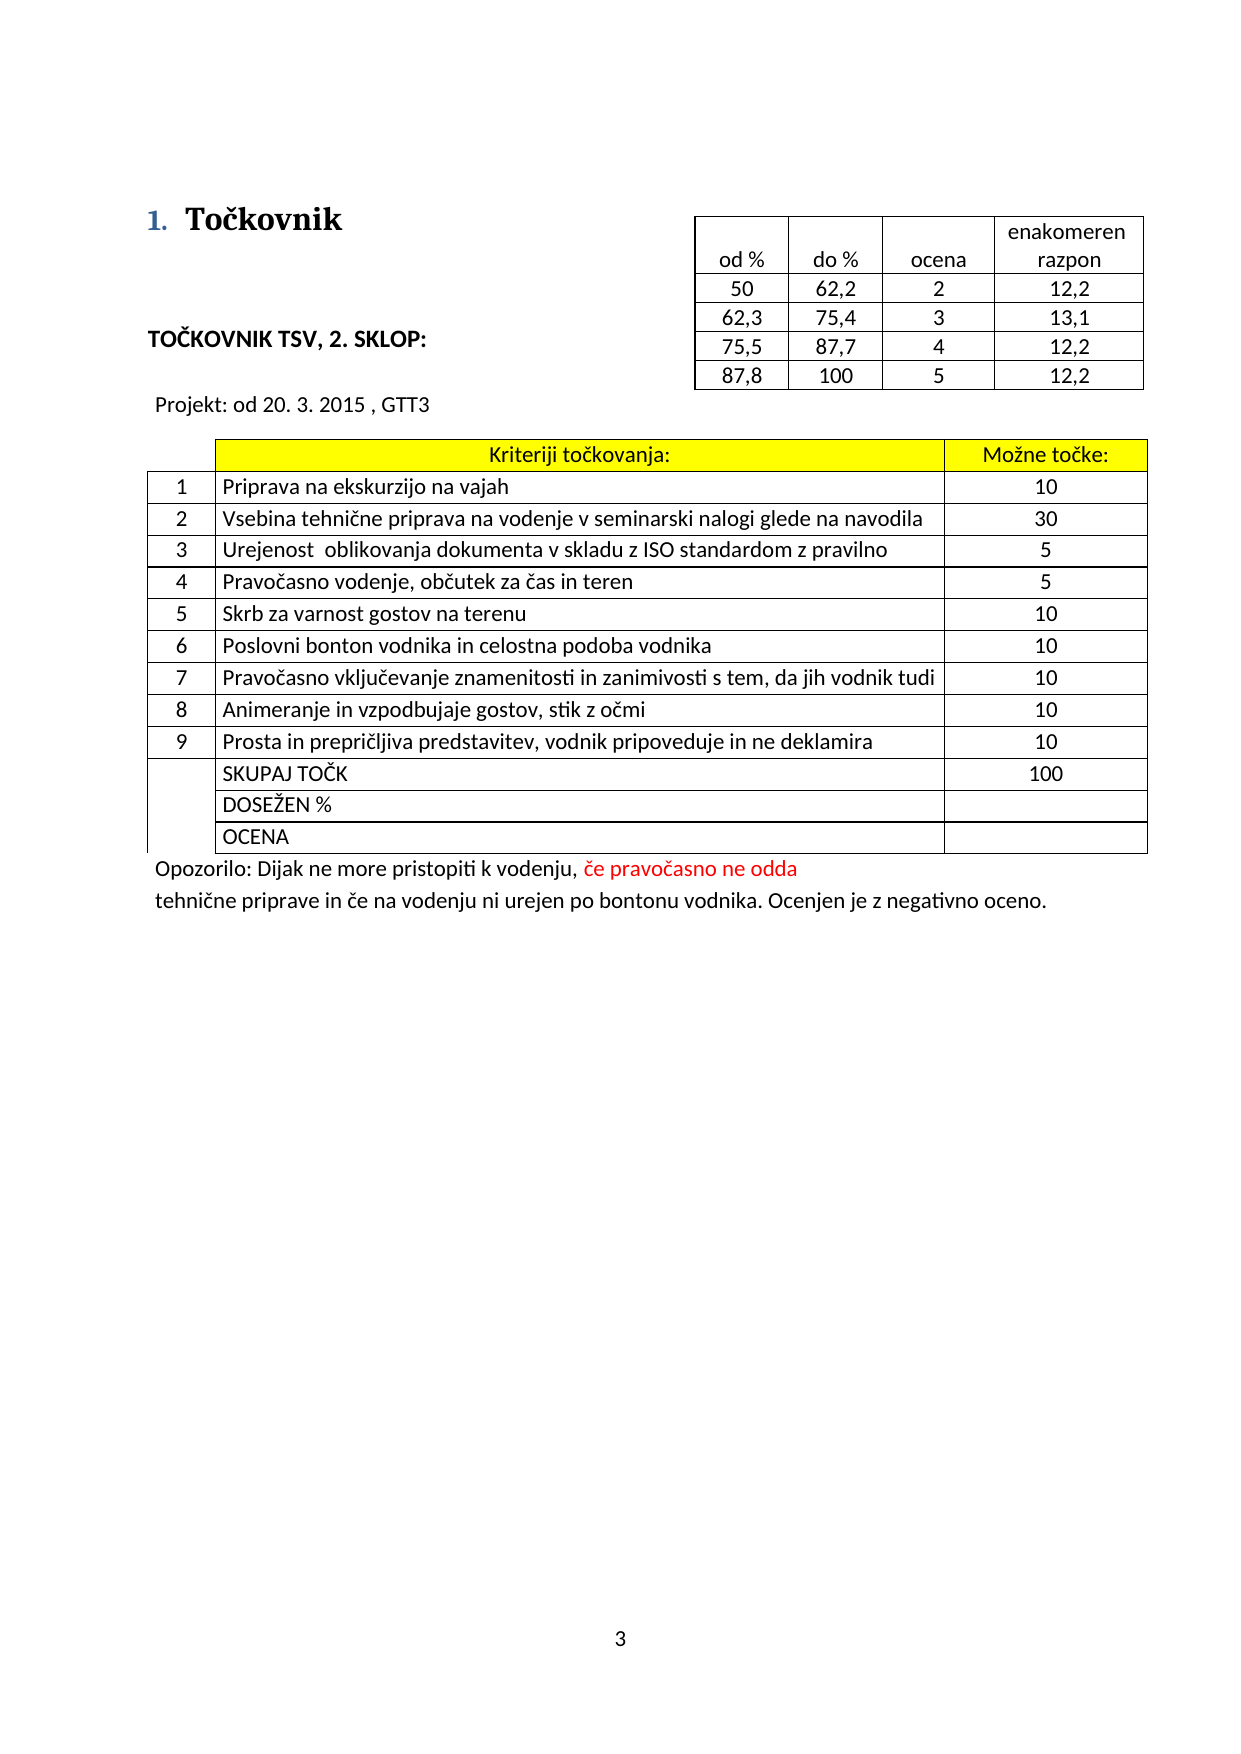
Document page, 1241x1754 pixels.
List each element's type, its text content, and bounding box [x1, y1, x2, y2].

table_header [708, 390, 1079, 439]
table_cell 2 [883, 274, 994, 302]
table_cell Prosta in prepričljiva predstavitev, vodnik pripoveduje in ne deklamira [216, 727, 944, 758]
table_cell 5 [945, 568, 1147, 598]
subtitle Točkovnik [148, 201, 1093, 239]
table_cell Skrb za varnost gostov na terenu [216, 599, 944, 630]
table_cell 10 [945, 727, 1147, 758]
table_cell 5 [883, 361, 994, 389]
table_header [1080, 390, 1147, 439]
table_cell 1 [148, 472, 215, 503]
table_cell [148, 790, 215, 821]
table_cell [1080, 854, 1147, 935]
table_cell [148, 821, 215, 853]
table_cell 50 [696, 274, 788, 302]
table_cell 62,2 [789, 274, 882, 302]
table_cell 9 [148, 727, 215, 758]
table_header od % [696, 217, 788, 273]
table_cell 10 [945, 631, 1147, 662]
table_header enakomeren razpon [995, 217, 1143, 273]
table_cell 10 [945, 663, 1147, 694]
table_cell 10 [945, 472, 1147, 503]
table_cell 100 [945, 759, 1147, 789]
table_cell 62,3 [696, 303, 788, 331]
table_cell 100 [789, 361, 882, 389]
table_cell 75,4 [789, 303, 882, 331]
table_cell Poslovni bonton vodnika in celostna podoba vodnika [216, 631, 944, 662]
table_cell 10 [945, 695, 1147, 726]
table_cell 10 [945, 599, 1147, 630]
table_cell 30 [945, 504, 1147, 534]
table_cell 4 [883, 332, 994, 360]
table_cell [945, 823, 1147, 853]
table_header ocena [883, 217, 994, 273]
table_cell 7 [148, 663, 215, 694]
table_cell Opozorilo: Dijak ne more pristopiti k vodenju, če pravočasno ne odda tehnične priprave in če na vodenju ni urejen po bontonu vodnika. Ocenjen je z negativno oceno. [148, 853, 1079, 935]
table_cell 2 [148, 504, 215, 534]
table_cell 3 [148, 536, 215, 566]
table_cell OCENA [216, 823, 944, 853]
table_cell Pravočasno vodenje, občutek za čas in teren [216, 568, 944, 598]
table_cell Kriteriji točkovanja: [216, 440, 944, 471]
table_cell 5 [148, 599, 215, 630]
table_cell Možne točke: [945, 440, 1147, 471]
table_cell [148, 439, 215, 471]
table_cell [945, 791, 1147, 821]
table_cell 87,7 [789, 332, 882, 360]
table_cell 87,8 [696, 361, 788, 389]
table_cell 13,1 [995, 303, 1143, 331]
table_cell 6 [148, 631, 215, 662]
table_cell 8 [148, 695, 215, 726]
table_cell SKUPAJ TOČK [216, 759, 944, 789]
table_cell 5 [945, 536, 1147, 566]
table_cell [148, 759, 215, 789]
table_cell 75,5 [696, 332, 788, 360]
table_cell DOSEŽEN % [216, 791, 944, 821]
table_cell 12,2 [995, 361, 1143, 389]
table_cell Animeranje in vzpodbujaje gostov, stik z očmi [216, 695, 944, 726]
table_cell 4 [148, 568, 215, 598]
table_cell 3 [883, 303, 994, 331]
table_header do % [789, 217, 882, 273]
table_cell 12,2 [995, 274, 1143, 302]
table_cell Priprava na ekskurzijo na vajah Tehnična priprava na terenu 17.10. oz. 22.10 oz. 5.11 [216, 472, 944, 503]
table_cell 12,2 [995, 332, 1143, 360]
table_header Projekt: od 20. 3. 2015 , GTT3 [148, 390, 708, 439]
table_cell Urejenost oblikovanja dokumenta v skladu z ISO standardom z pravilno strukturo naloge. [216, 536, 944, 566]
text TOČKOVNIK TSV, 2. SKLOP: [148, 323, 694, 353]
table_cell Vsebina tehnične priprava na vodenje v seminarski nalogi glede na navodila ge. Jeznik [216, 504, 944, 534]
table_cell Pravočasno vključevanje znamenitosti in zanimivosti s tem, da jih vodnik tudi z roko pokaže gostom [216, 663, 944, 694]
